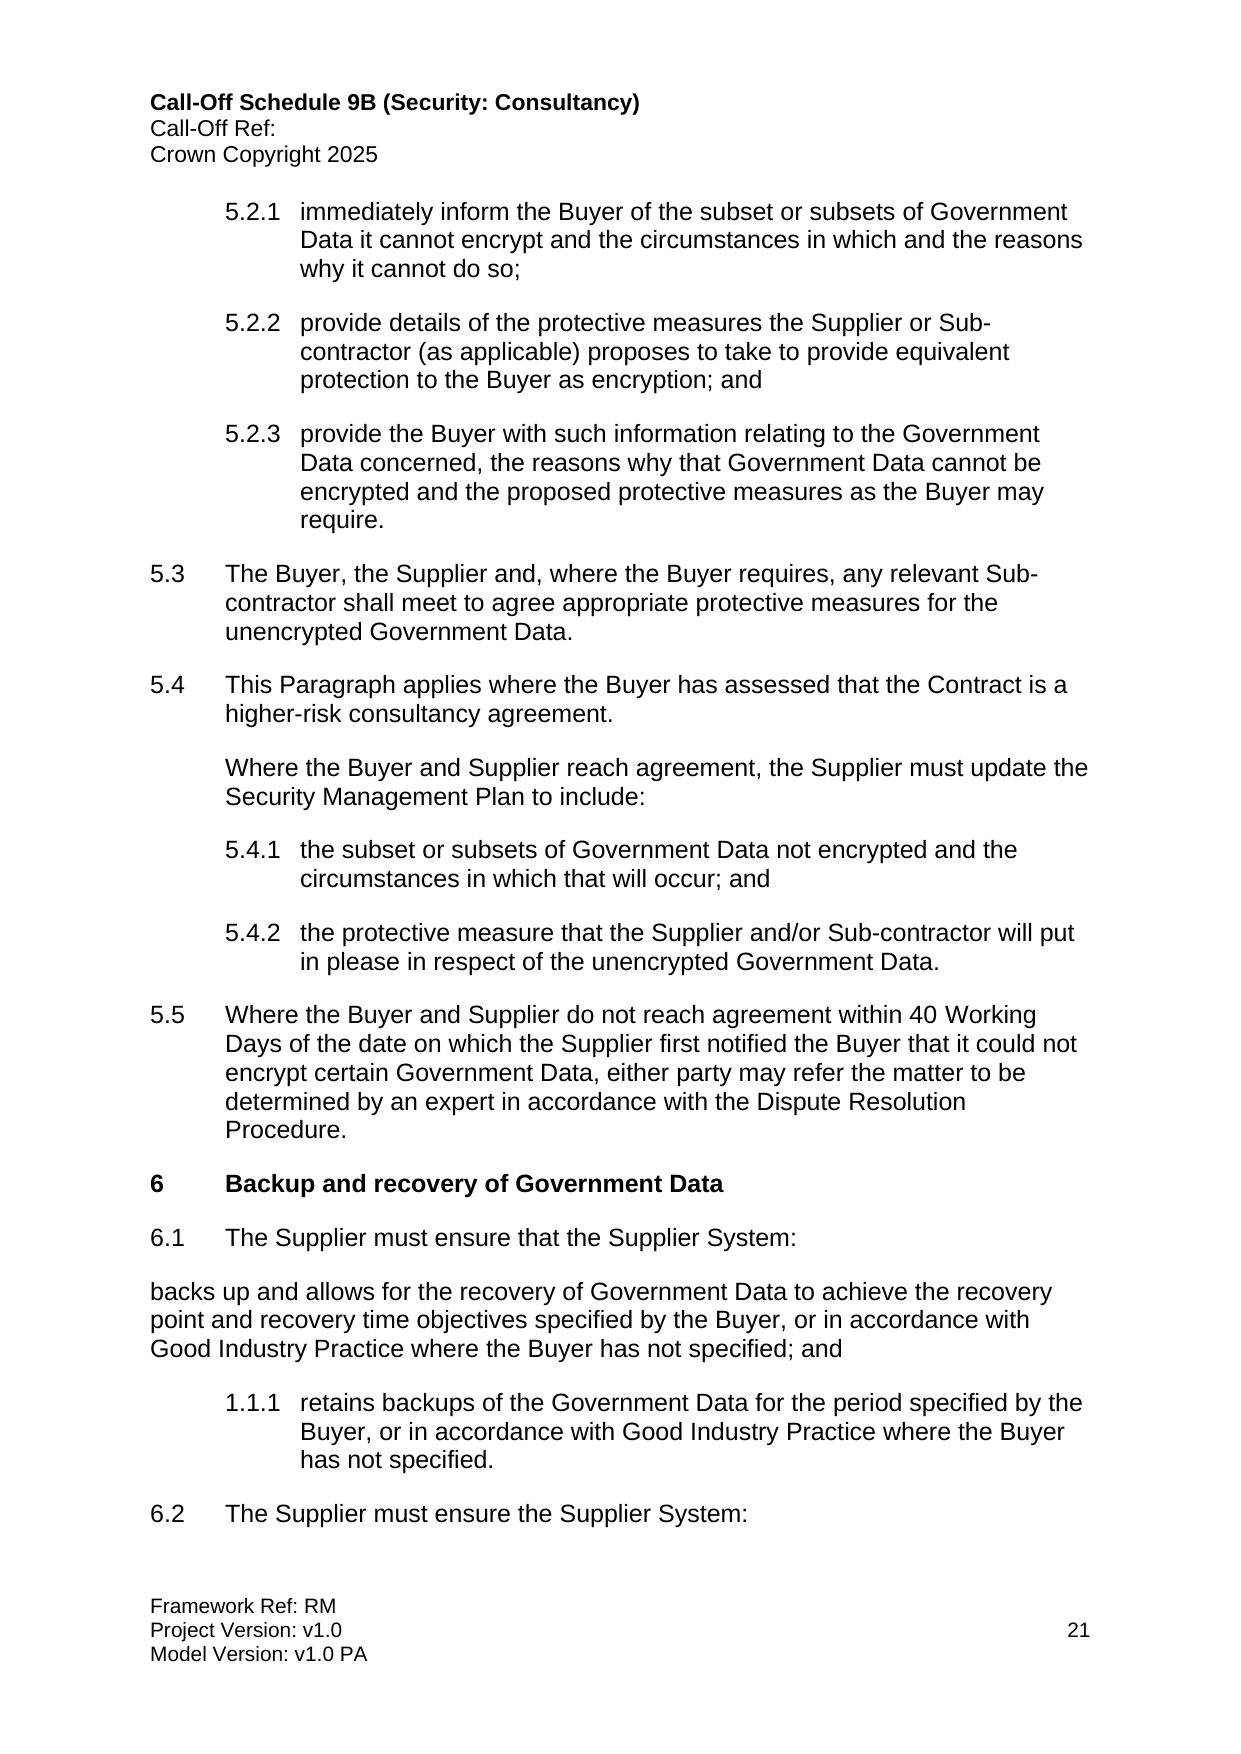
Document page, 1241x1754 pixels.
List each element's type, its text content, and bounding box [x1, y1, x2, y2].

list Backup and recovery of Government Data [150, 1169, 1090, 1198]
list the subset or subsets of Government Data not encrypted and the circumstances in which that will occur; and [225, 835, 1090, 893]
list provide details of the protective measures the Supplier or Sub-contractor (as applicable) proposes to take to provide equivalent protection to the Buyer as encryption; and [225, 308, 1090, 394]
list The Buyer, the Supplier and, where the Buyer requires, any relevant Sub-contractor shall meet to agree appropriate protective measures for the unencrypted Government Data. [150, 559, 1090, 645]
list the protective measure that the Supplier and/or Sub-contractor will put in please in respect of the unencrypted Government Data. [225, 918, 1090, 975]
list Where the Buyer and Supplier do not reach agreement within 40 Working Days of the date on which the Supplier first notified the Buyer that it could not encrypt certain Government Data, either party may refer the matter to be determined by an expert in accordance with the Dispute Resolution Procedure. [150, 1000, 1090, 1144]
list The Supplier must ensure that the Supplier System: [150, 1223, 1090, 1251]
list provide the Buyer with such information relating to the Government Data concerned, the reasons why that Government Data cannot be encrypted and the proposed protective measures as the Buyer may require. [225, 419, 1090, 534]
list retains backups of the Government Data for the period specified by the Buyer, or in accordance with Good Industry Practice where the Buyer has not specified. [225, 1388, 1090, 1474]
list Where the Buyer and Supplier reach agreement, the Supplier must update the Security Management Plan to include: [225, 753, 1090, 810]
list The Supplier must ensure the Supplier System: [150, 1499, 1090, 1528]
subtitle backs up and allows for the recovery of Government Data to achieve the recovery point and recovery time objectives specified by the Buyer, or in accordance with Good Industry Practice where the Buyer has not specified; and [150, 1276, 1090, 1363]
list immediately inform the Buyer of the subset or subsets of Government Data it cannot encrypt and the circumstances in which and the reasons why it cannot do so; [225, 196, 1090, 283]
list This Paragraph applies where the Buyer has assessed that the Contract is a higher-risk consultancy agreement. [150, 670, 1090, 728]
